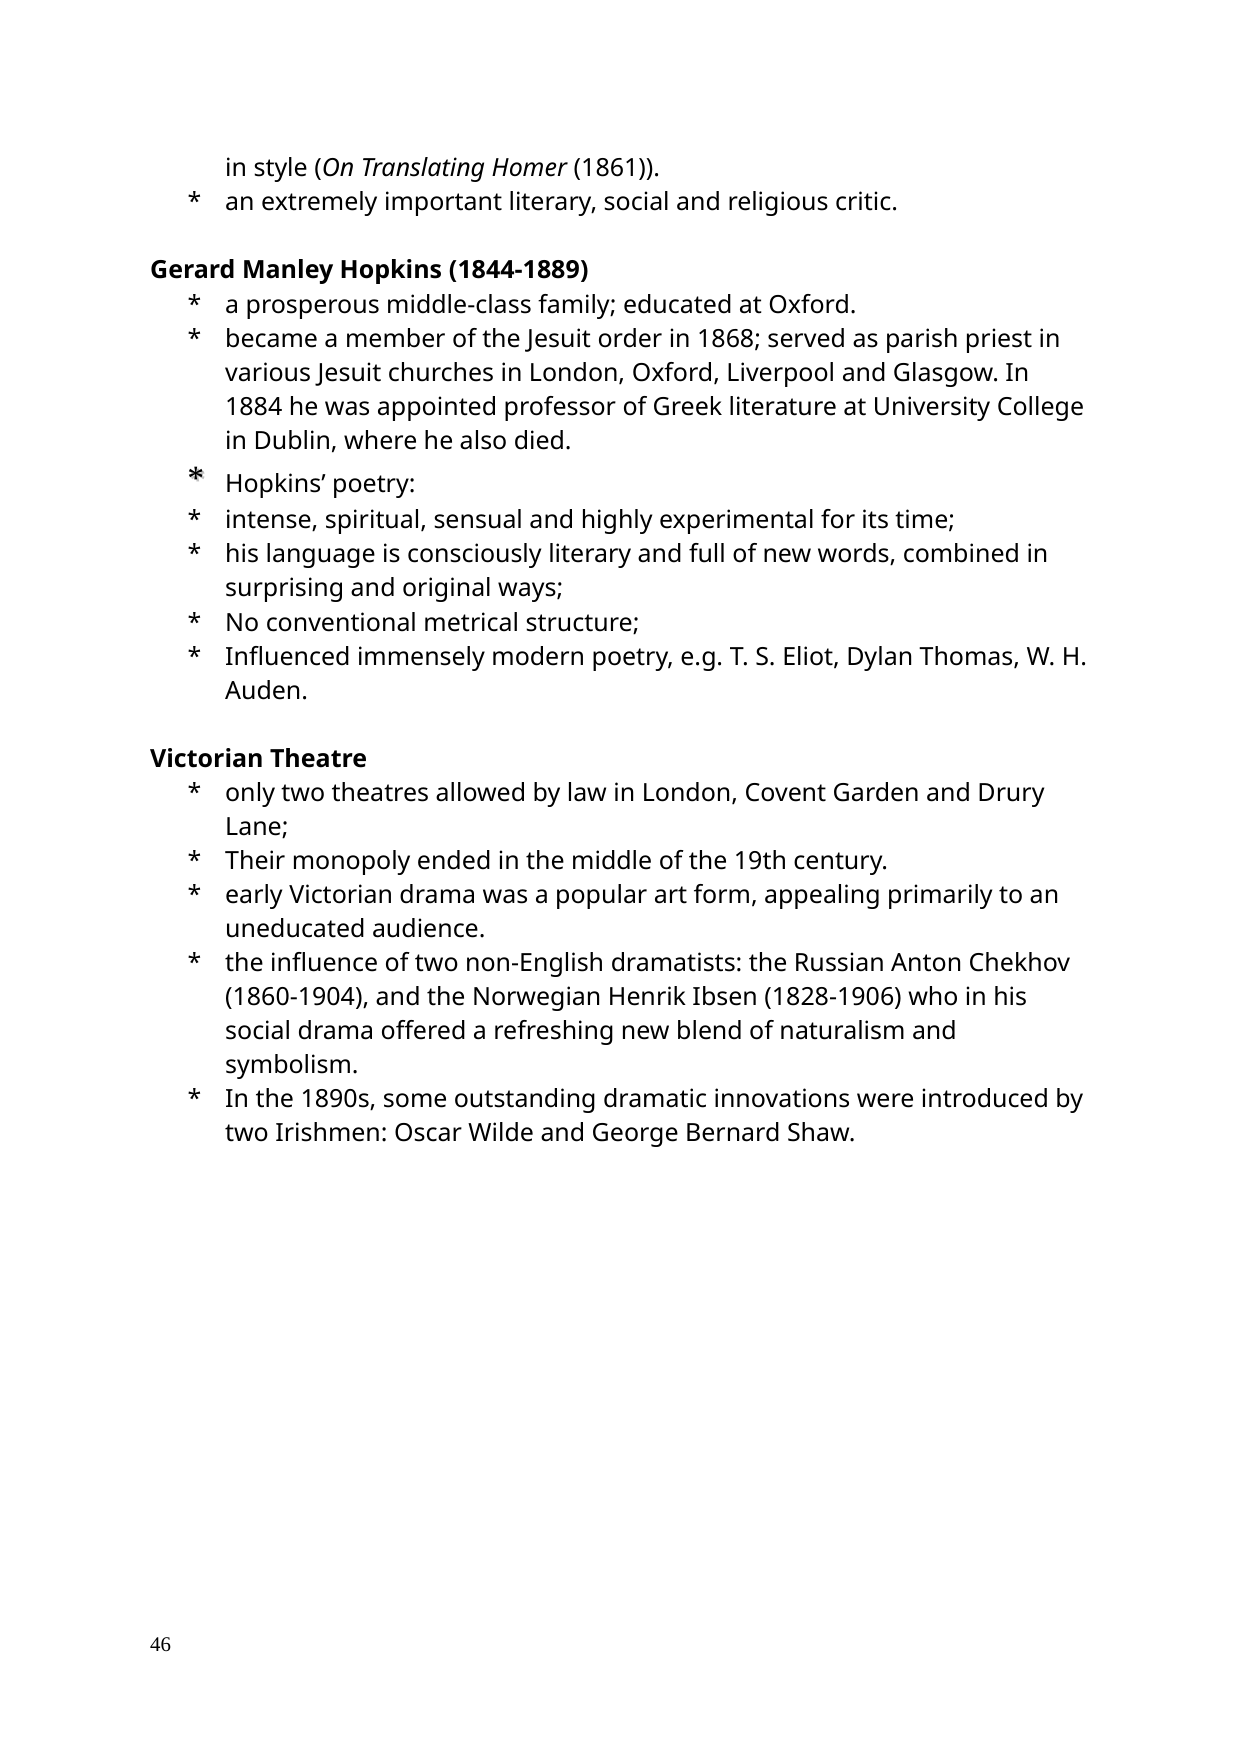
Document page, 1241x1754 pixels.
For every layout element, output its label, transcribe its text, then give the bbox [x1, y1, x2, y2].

subtitle Hopkins’ poetry: [187, 457, 1090, 502]
subtitle Their monopoly ended in the middle of the 19th century. [187, 843, 1090, 877]
subtitle No conventional metrical structure; [187, 604, 1090, 638]
subtitle Influenced immensely modern poetry, e.g. T. S. Eliot, Dylan Thomas, W. H. Auden. [187, 638, 1090, 706]
subtitle his language is consciously literary and full of new words, combined in surprising and original ways; [187, 536, 1090, 604]
subtitle in style (On Translating Homer (1861)). [187, 150, 1090, 184]
subtitle became a member of the Jesuit order in 1868; served as parish priest in various Jesuit churches in London, Oxford, Liverpool and Glasgow. In 1884 he was appointed professor of Greek literature at University College in Dublin, where he also died. [187, 320, 1090, 457]
subtitle early Victorian drama was a popular art form, appealing primarily to an uneducated audience. [187, 877, 1090, 945]
subtitle Victorian Theatre [150, 740, 1090, 774]
subtitle only two theatres allowed by law in London, Covent Garden and Drury Lane; [187, 774, 1090, 843]
subtitle Gerard Manley Hopkins (1844-1889) [150, 252, 1090, 286]
subtitle intense, spiritual, sensual and highly experimental for its time; [187, 502, 1090, 536]
subtitle an extremely important literary, social and religious critic. [187, 184, 1090, 218]
subtitle a prosperous middle-class family; educated at Oxford. [187, 286, 1090, 320]
subtitle the influence of two non-English dramatists: the Russian Anton Chekhov (1860-1904), and the Norwegian Henrik Ibsen (1828-1906) who in his social drama offered a refreshing new blend of naturalism and symbolism. [187, 945, 1090, 1081]
subtitle In the 1890s, some outstanding dramatic innovations were introduced by two Irishmen: Oscar Wilde and George Bernard Shaw. [187, 1081, 1090, 1149]
